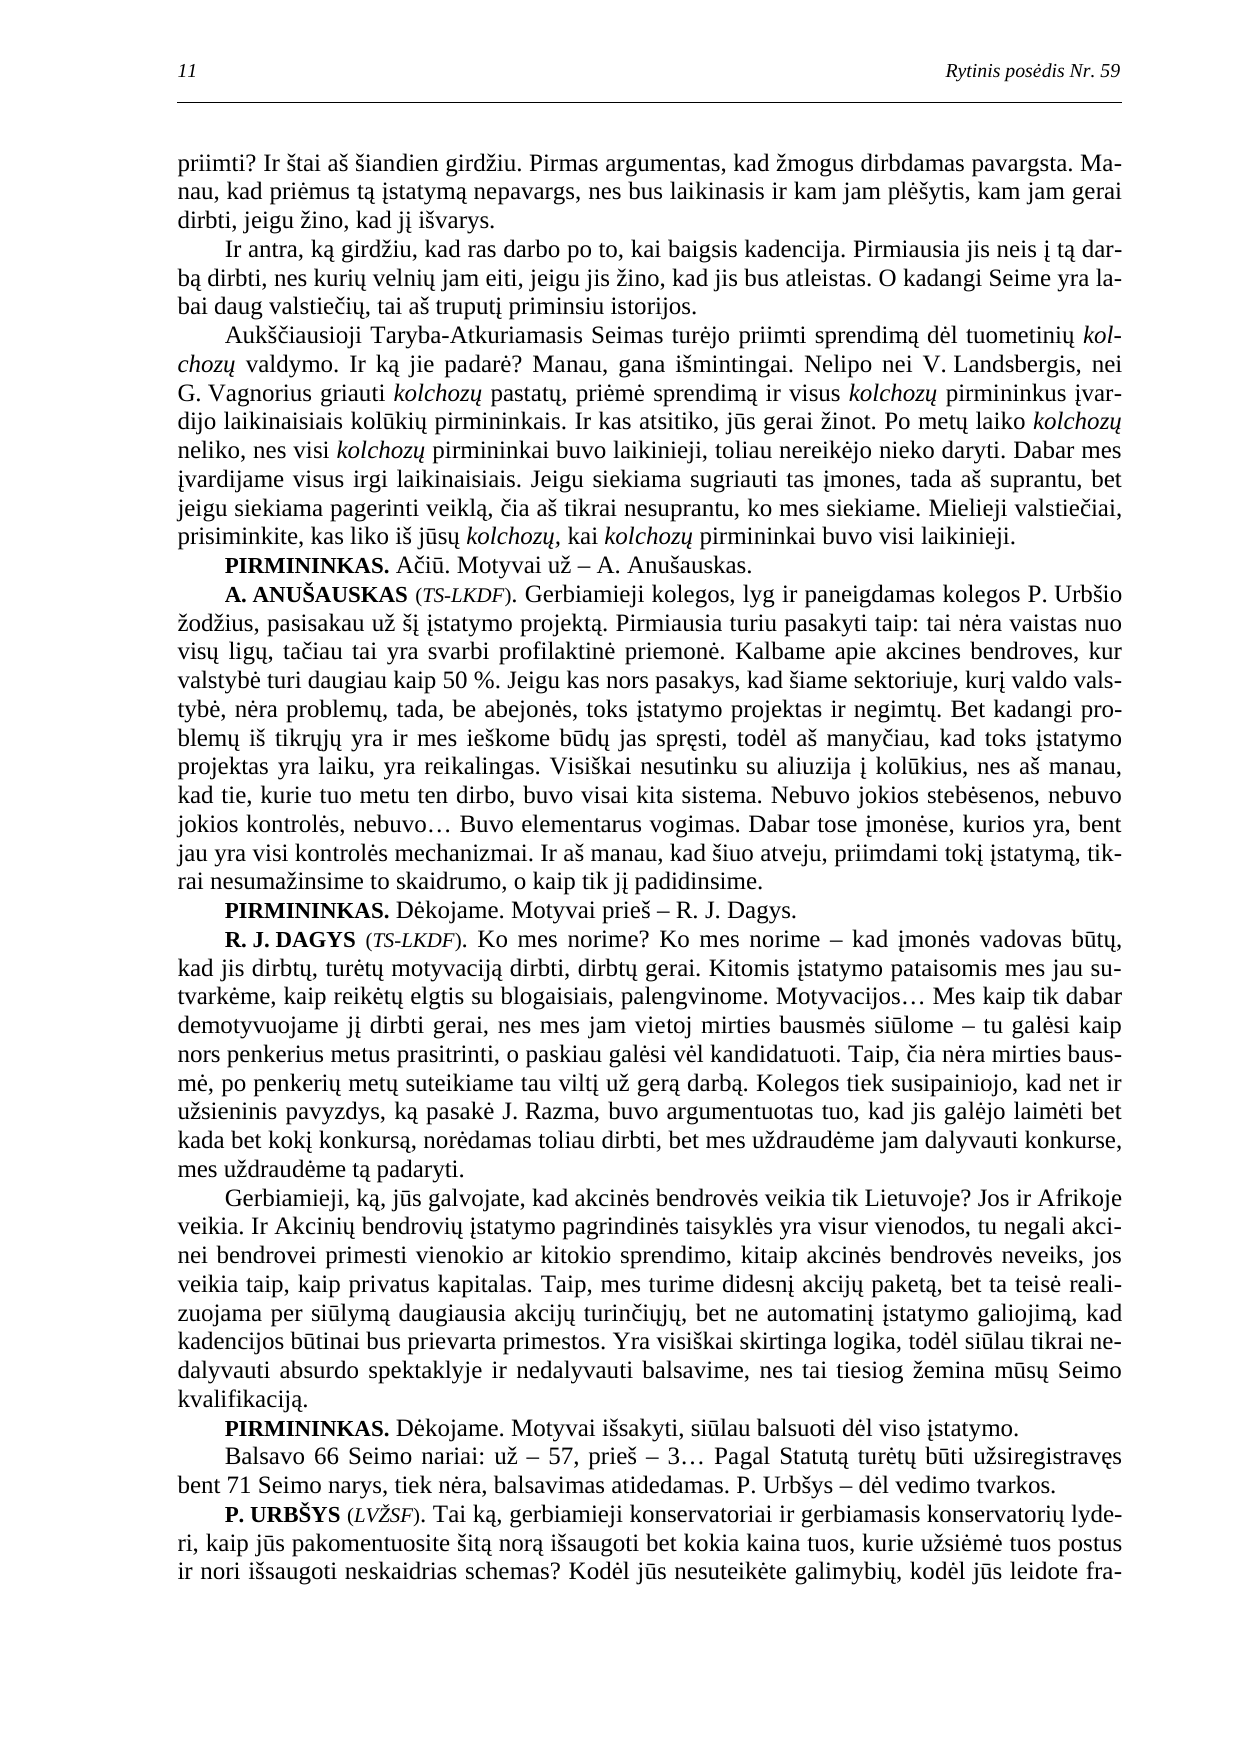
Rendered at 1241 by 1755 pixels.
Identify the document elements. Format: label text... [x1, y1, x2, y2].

text pri­im­ti? Ir štai aš šian­dien gir­džiu. Pir­mas ar­gu­men­tas, kad žmo­gus dirb­da­mas pa­vargs­ta. Ma­nau, kad pri­ėmus tą įsta­ty­mą ne­pa­vargs, nes bus lai­ki­na­sis ir kam jam plė­šy­tis, kam jam ge­rai dirb­ti, jei­gu ži­no, kad jį iš­va­rys. [177, 148, 1122, 234]
text Ir an­tra, ką gir­džiu, kad ras dar­bo po to, kai baig­sis ka­den­ci­ja. Pir­miau­sia jis neis į tą dar­bą dirb­ti, nes ku­rių vel­nių jam ei­ti, jei­gu jis ži­no, kad jis bus at­leis­tas. O ka­dan­gi Sei­me yra la­bai daug vals­tie­čių, tai aš tru­pu­tį pri­min­siu is­to­ri­jos. [177, 234, 1122, 320]
text Aukš­čiau­sio­ji Ta­ry­ba-At­ku­ria­ma­sis Sei­mas tu­rė­jo pri­im­ti spren­di­mą dėl tuo­me­ti­nių kol­cho­zų val­dy­mo. Ir ką jie pa­da­rė? Ma­nau, ga­na iš­min­tin­gai. Ne­li­po nei V. Land­sber­gis, nei G. Vag­no­rius griau­ti kol­cho­zų pa­sta­tų, pri­ėmė spren­di­mą ir vi­sus kol­cho­zų pir­mi­nin­kus įvar­di­jo lai­ki­nai­siais ko­lū­kių pir­mi­nin­kais. Ir kas at­si­ti­ko, jūs ge­rai ži­not. Po me­tų lai­ko kol­cho­zų ne­li­ko, nes vi­si kol­cho­zų pir­mi­nin­kai bu­vo lai­ki­nie­ji, to­liau ne­rei­kė­jo nie­ko da­ry­ti. Da­bar mes įvar­di­ja­me vi­sus ir­gi lai­ki­nai­siais. Jei­gu sie­kia­ma su­griau­ti tas įmo­nes, ta­da aš su­pran­tu, bet jei­gu sie­kia­ma pa­ge­rin­ti veik­lą, čia aš tik­rai ne­su­pran­tu, ko mes sie­kia­me. Mie­lie­ji vals­tie­čiai, pri­si­min­ki­te, kas li­ko iš jū­sų kol­cho­zų, kai kol­cho­zų pir­mi­nin­kai bu­vo vi­si lai­ki­nie­ji. [177, 320, 1122, 550]
text R. J. DAGYS (TS-LKDF). Ko mes no­ri­me? Ko mes no­ri­me – kad įmo­nės va­do­vas bū­tų, kad jis dirb­tų, tu­rė­tų mo­ty­va­ci­ją dirb­ti, dirb­tų ge­rai. Ki­to­mis įsta­ty­mo pa­tai­so­mis mes jau su­tvar­kė­me, kaip rei­kė­tų elg­tis su blo­gai­siais, pa­leng­vi­no­me. Mo­ty­va­ci­jos… Mes kaip tik da­bar de­mo­ty­vuo­ja­me jį dirb­ti ge­rai, nes mes jam vie­toj mir­ties baus­mės siū­lo­me – tu ga­lė­si kaip nors pen­ke­rius me­tus pra­si­trin­ti, o pas­kiau ga­lė­si vėl kan­di­da­tuo­ti. Taip, čia nė­ra mir­ties baus­mė, po pen­ke­rių me­tų su­tei­kia­me tau vil­tį už ge­rą dar­bą. Ko­le­gos tiek su­si­pai­nio­jo, kad net ir už­sie­ni­nis pa­vyz­dys, ką pa­sa­kė J. Raz­ma, bu­vo ar­gu­men­tuo­tas tuo, kad jis ga­lė­jo lai­mė­ti bet ka­da bet ko­kį kon­kur­są, no­rė­da­mas to­liau dirb­ti, bet mes už­drau­dė­me jam da­ly­vau­ti kon­kur­se, mes už­drau­dė­me tą pa­da­ry­ti. [177, 924, 1122, 1183]
text PIRMININKAS. Dė­ko­ja­me. Mo­ty­vai prieš – R. J. Da­gys. [177, 895, 1122, 924]
text Ger­bia­mie­ji, ką, jūs gal­vo­ja­te, kad ak­ci­nės ben­dro­vės vei­kia tik Lie­tu­vo­je? Jos ir Af­ri­ko­je vei­kia. Ir Ak­ci­nių ben­dro­vių įsta­ty­mo pa­grin­di­nės tai­syk­lės yra vi­sur vie­no­dos, tu ne­ga­li ak­ci­nei ben­dro­vei pri­mes­ti vie­no­kio ar ki­to­kio spren­di­mo, ki­taip ak­ci­nės ben­dro­vės ne­veiks, jos vei­kia taip, kaip pri­va­tus ka­pi­ta­las. Taip, mes tu­ri­me di­des­nį ak­ci­jų pa­ke­tą, bet ta tei­sė re­a­li­zuo­ja­ma per siū­ly­mą dau­giau­sia ak­ci­jų tu­rin­čių­jų, bet ne au­to­ma­ti­nį įsta­ty­mo ga­lio­ji­mą, kad ka­den­ci­jos bū­ti­nai bus prie­var­ta pri­mes­tos. Yra vi­siš­kai skir­tin­ga lo­gi­ka, to­dėl siū­lau tik­rai ne­da­ly­vau­ti ab­sur­do spek­tak­ly­je ir ne­da­ly­vau­ti bal­sa­vi­me, nes tai tie­siog že­mi­na mū­sų Sei­mo kva­li­fi­ka­ci­ją. [177, 1183, 1122, 1413]
text PIRMININKAS. Ačiū. Mo­ty­vai už – A. Anu­šaus­kas. [177, 550, 1122, 579]
text Bal­sa­vo 66 Sei­mo na­riai: už – 57, prieš – 3… Pa­gal Sta­tu­tą tu­rė­tų bū­ti už­si­re­gist­ra­vęs bent 71 Sei­mo na­rys, tiek nė­ra, bal­sa­vi­mas ati­de­da­mas. P. Urb­šys – dėl ve­di­mo tvar­kos. [177, 1441, 1122, 1499]
text P. URBŠYS (LVŽSF). Tai ką, ger­bia­mie­ji kon­ser­va­to­riai ir ger­bia­ma­sis kon­ser­va­to­rių ly­de­ri, kaip jūs pa­ko­men­tuo­si­te ši­tą no­rą iš­sau­go­ti bet ko­kia kai­na tuos, ku­rie už­si­ė­mė tuos pos­tus ir no­ri iš­sau­go­ti ne­skaid­rias sche­mas? Ko­dėl jūs ne­su­tei­kė­te ga­li­my­bių, ko­dėl jūs lei­do­te fra­ [177, 1499, 1122, 1585]
text A. ANUŠAUSKAS (TS-LKDF). Ger­bia­mie­ji ko­le­gos, lyg ir pa­neig­da­mas ko­le­gos P. Urb­šio žo­džius, pa­si­sa­kau už šį įsta­ty­mo pro­jek­tą. Pir­miau­sia tu­riu pa­sa­ky­ti taip: tai nė­ra vais­tas nuo vi­sų li­gų, ta­čiau tai yra svar­bi pro­fi­lak­ti­nė prie­mo­nė. Kal­ba­me apie ak­ci­nes ben­dro­ves, kur vals­ty­bė tu­ri dau­giau kaip 50 %. Jei­gu kas nors pa­sa­kys, kad šia­me sek­to­riu­je, ku­rį val­do vals­ty­bė, nė­ra pro­ble­mų, ta­da, be abe­jo­nės, toks įsta­ty­mo pro­jek­tas ir ne­gim­tų. Bet ka­dan­gi pro­ble­mų iš tik­rų­jų yra ir mes ieš­ko­me bū­dų jas spręs­ti, to­dėl aš ma­ny­čiau, kad toks įsta­ty­mo pro­jek­tas yra lai­ku, yra rei­ka­lin­gas. Vi­siš­kai ne­su­tin­ku su aliu­zi­ja į ko­lū­kius, nes aš ma­nau, kad tie, ku­rie tuo me­tu ten dir­bo, bu­vo vi­sai ki­ta sis­te­ma. Ne­bu­vo jo­kios ste­bė­se­nos, ne­bu­vo jo­kios kon­tro­lės, ne­bu­vo… Bu­vo ele­men­ta­rus vo­gi­mas. Da­bar to­se įmo­nė­se, ku­rios yra, bent jau yra vi­si kon­tro­lės me­cha­niz­mai. Ir aš ma­nau, kad šiuo at­ve­ju, pri­im­da­mi to­kį įsta­ty­mą, tik­rai ne­su­ma­žin­si­me to skaid­ru­mo, o kaip tik jį pa­di­din­si­me. [177, 579, 1122, 895]
text PIRMININKAS. Dė­ko­ja­me. Mo­ty­vai iš­sa­ky­ti, siū­lau bal­suo­ti dėl vi­so įsta­ty­mo. [177, 1413, 1122, 1441]
